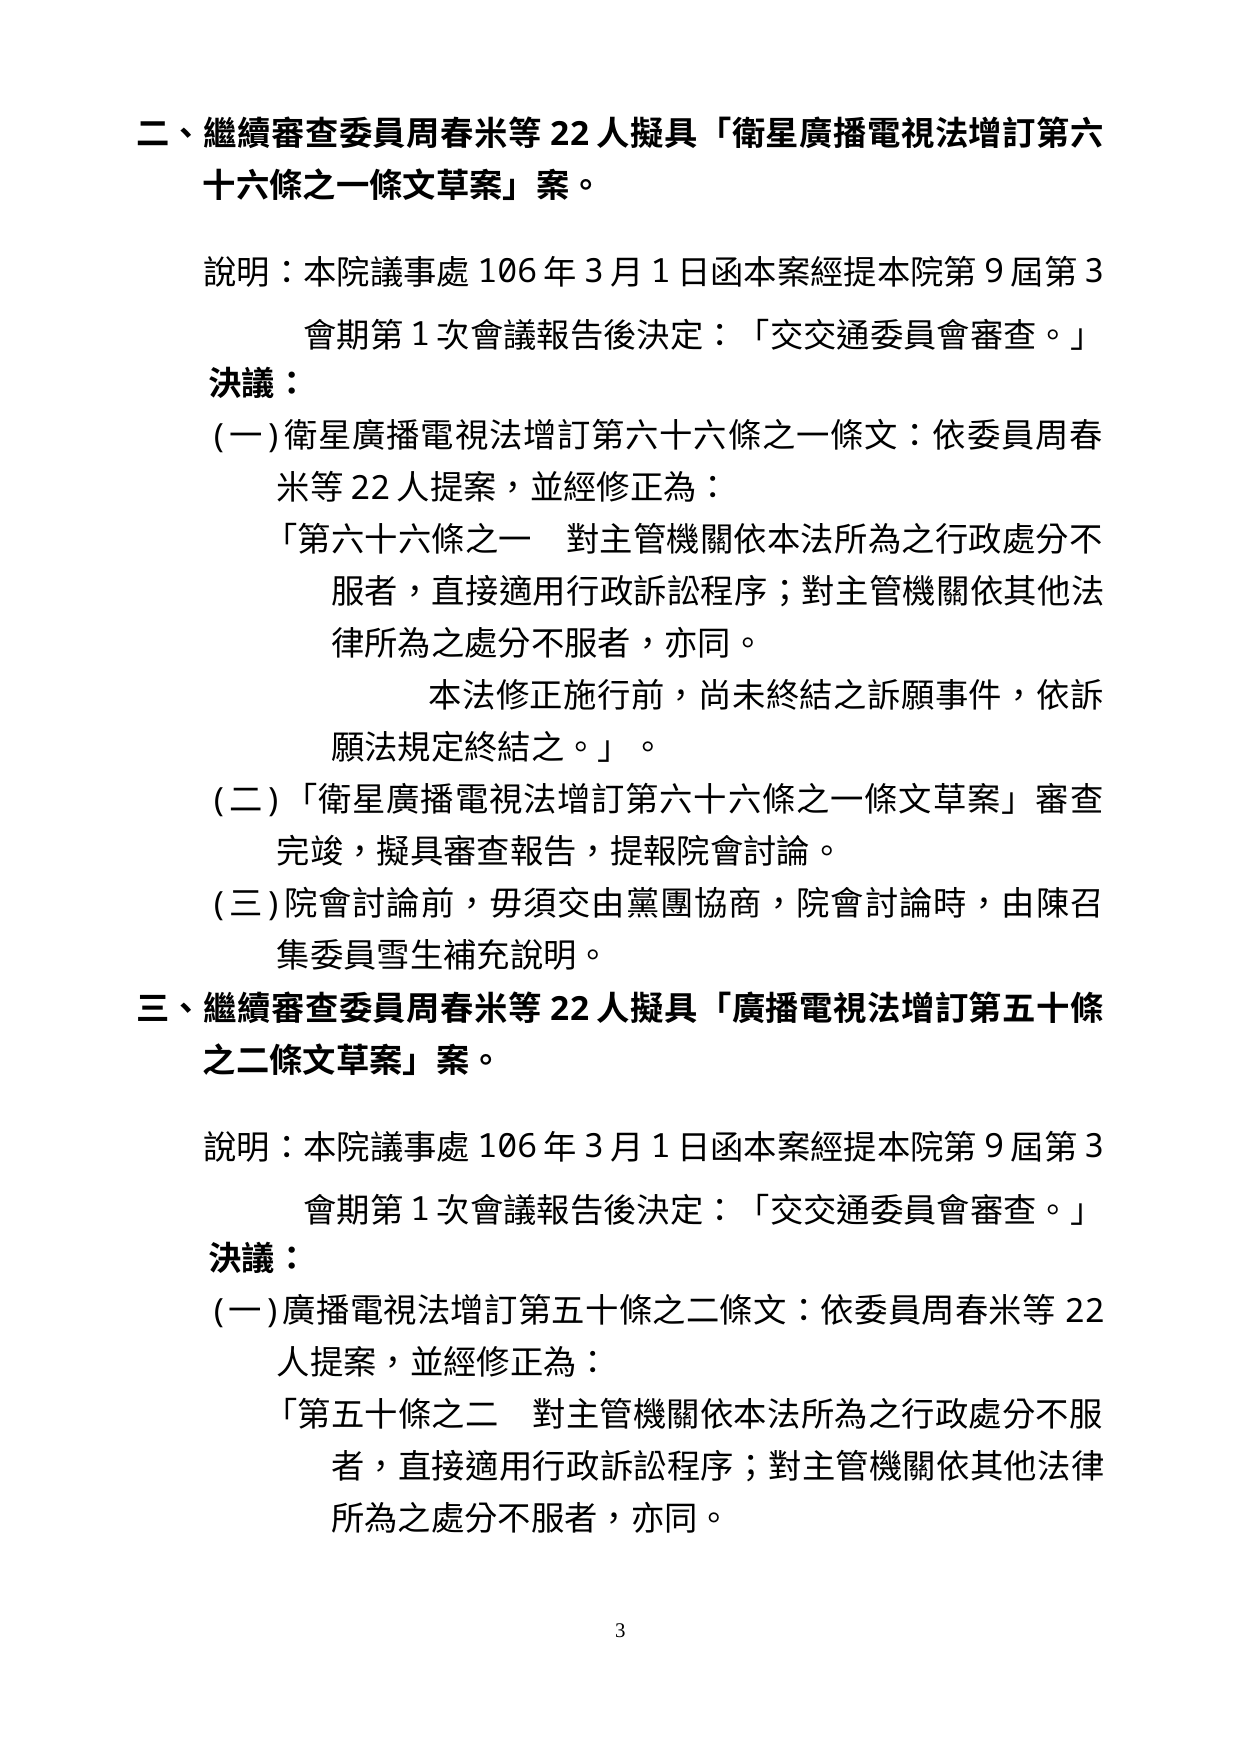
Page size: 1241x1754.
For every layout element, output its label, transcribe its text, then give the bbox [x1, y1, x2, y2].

text (三)院會討論前，毋須交由黨團協商，院會討論時，由陳召集委員雪生補充說明。 [208, 874, 1104, 978]
text (二)「衛星廣播電視法增訂第六十六條之一條文草案」審查完竣，擬具審查報告，提報院會討論。 [208, 770, 1104, 874]
text 三、繼續審查委員周春米等22人擬具「廣播電視法增訂第五十條之二條文草案」案。 [136, 978, 1104, 1082]
text 說明：本院議事處106年3月1日函本案經提本院第9屆第3會期第1次會議報告後決定：「交交通委員會審查。」 [203, 228, 1104, 353]
text 「第六十六條之一 對主管機關依本法所為之行政處分不服者，直接適用行政訴訟程序；對主管機關依其他法律所為之處分不服者，亦同。 [264, 509, 1104, 666]
text 決議： [208, 353, 1104, 405]
text 說明：本院議事處106年3月1日函本案經提本院第9屆第3會期第1次會議報告後決定：「交交通委員會審查。」 [203, 1103, 1104, 1228]
text 「第五十條之二 對主管機關依本法所為之行政處分不服者，直接適用行政訴訟程序；對主管機關依其他法律所為之處分不服者，亦同。 [264, 1384, 1104, 1541]
text 本法修正施行前，尚未終結之訴願事件，依訴願法規定終結之。」。 [264, 666, 1104, 770]
text 二、繼續審查委員周春米等22人擬具「衛星廣播電視法增訂第六十六條之一條文草案」案。 [136, 103, 1104, 207]
text (一)廣播電視法增訂第五十條之二條文：依委員周春米等22人提案，並經修正為： [208, 1280, 1104, 1384]
text 決議： [208, 1228, 1104, 1280]
text (一)衛星廣播電視法增訂第六十六條之一條文：依委員周春米等22人提案，並經修正為： [208, 405, 1104, 509]
